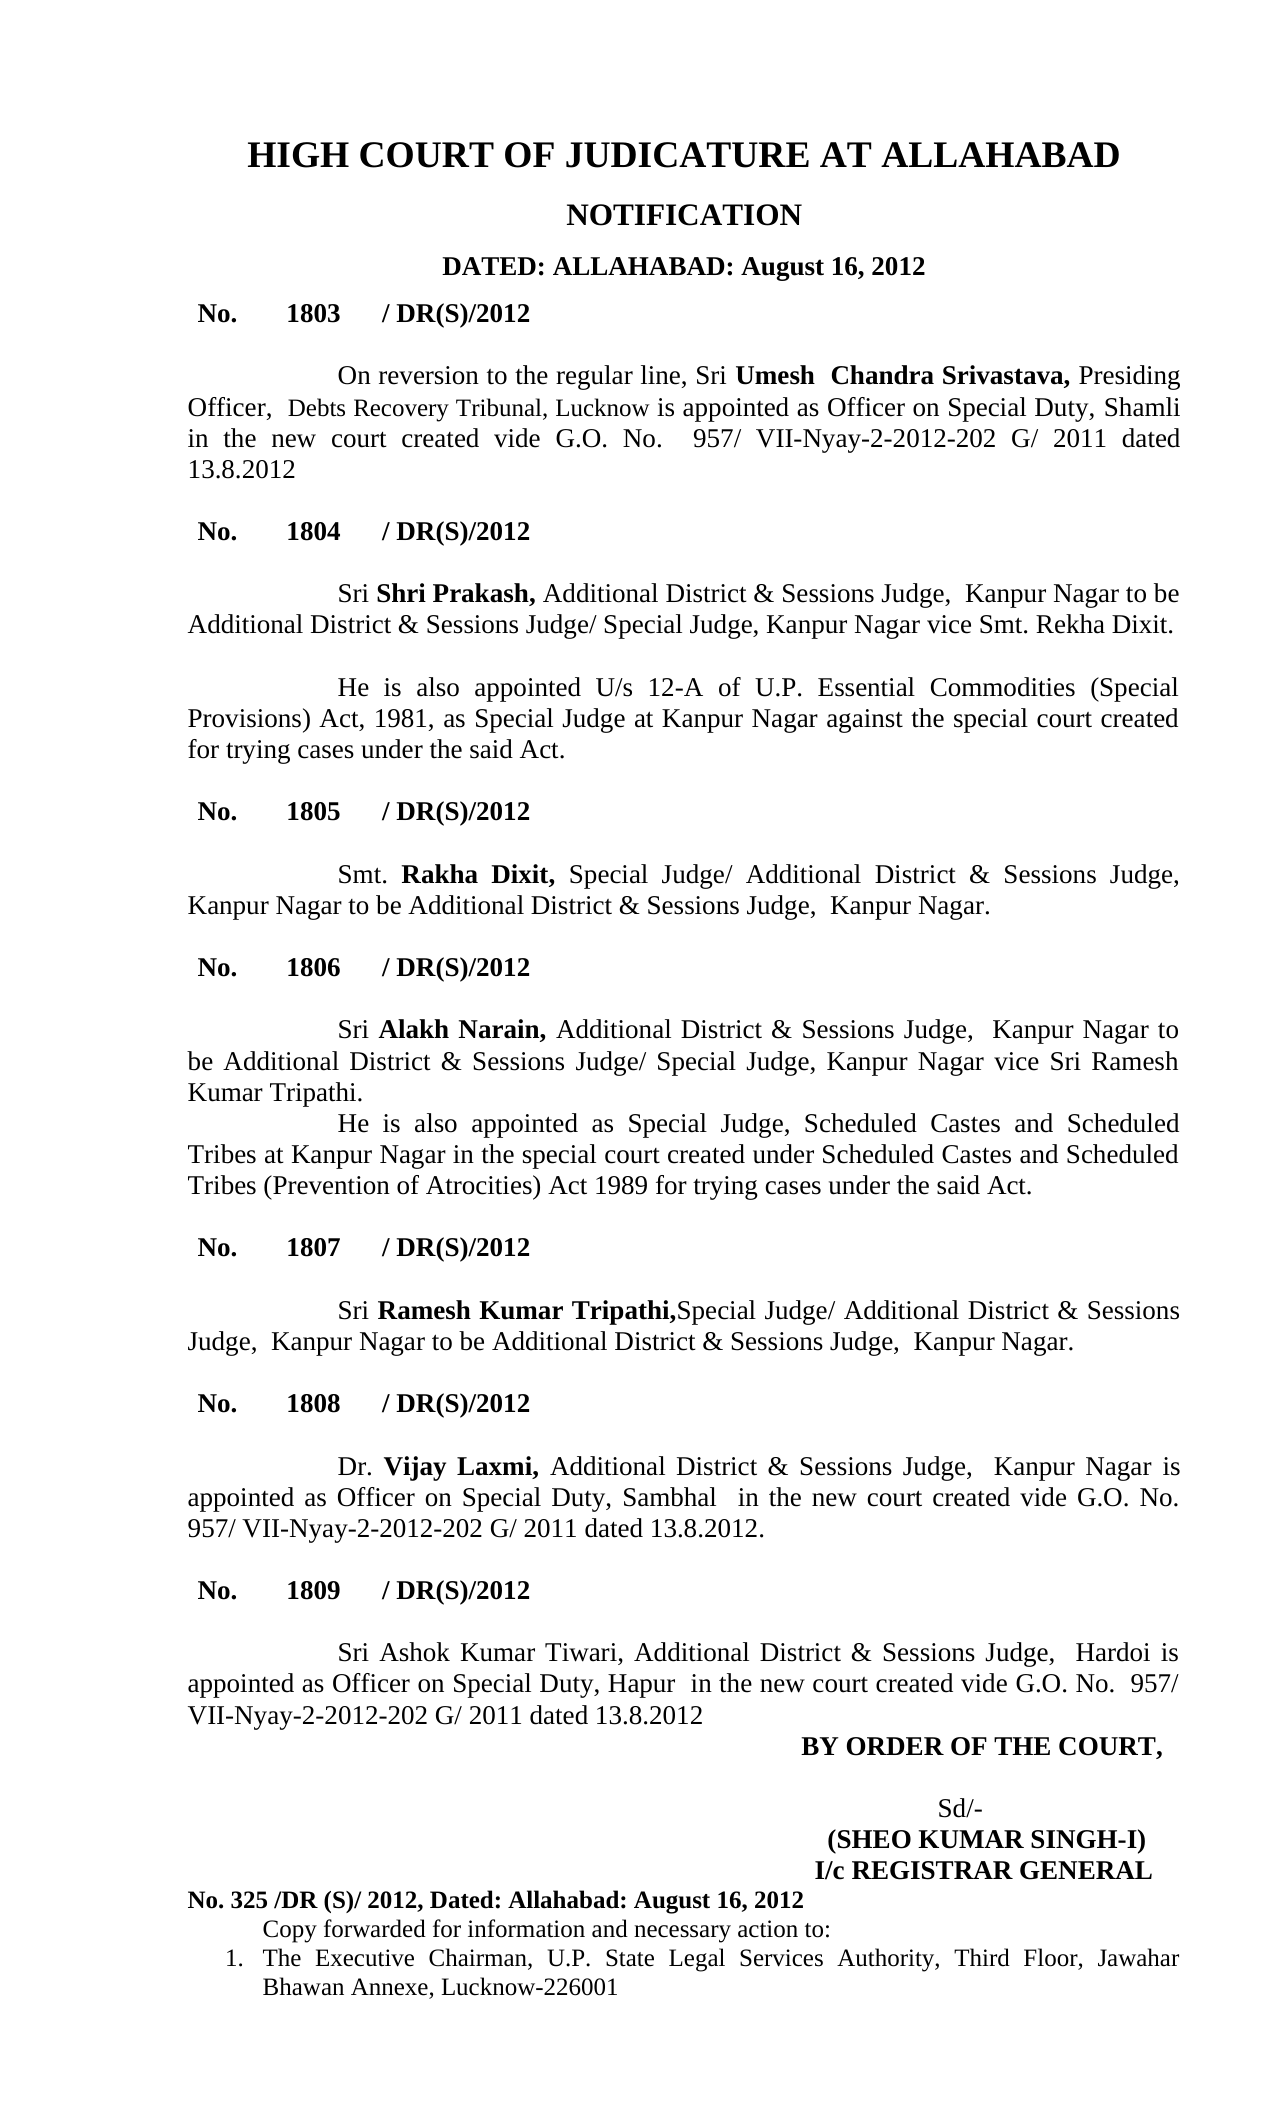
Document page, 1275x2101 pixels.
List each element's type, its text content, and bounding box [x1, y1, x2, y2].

table_header 1803 [275, 297, 364, 328]
text Sri Alakh Narain, Additional District & Sessions Judge, Kanpur Nagar to be Additional District & Sessions Judge/ Special Judge, Kanpur Nagar vice Sri Ramesh Kumar Tripathi. [187, 1013, 1181, 1107]
table_header / DR(S)/2012 [364, 951, 714, 982]
text Sri Shri Prakash, Additional District & Sessions Judge, Kanpur Nagar to be Additional District & Sessions Judge/ Special Judge, Kanpur Nagar vice Smt. Rekha Dixit. [187, 577, 1181, 640]
text Dr. Vijay Laxmi, Additional District & Sessions Judge, Kanpur Nagar is appointed as Officer on Special Duty, Sambhal in the new court created vide G.O. No. 957/ VII-Nyay-2-2012-202 G/ 2011 dated 13.8.2012. [187, 1449, 1181, 1543]
table_header 1806 [275, 951, 364, 982]
text He is also appointed U/s 12-A of U.P. Essential Commodities (Special Provisions) Act, 1981, as Special Judge at Kanpur Nagar against the special court created for trying cases under the said Act. [187, 671, 1181, 764]
subtitle DATED: ALLAHABAD: August 16, 2012 [187, 251, 1181, 282]
table_header / DR(S)/2012 [364, 1232, 714, 1263]
table_header 1808 [275, 1387, 364, 1418]
table_header No. [186, 297, 275, 328]
table_header / DR(S)/2012 [364, 1574, 714, 1605]
text I/c REGISTRAR GENERAL [187, 1854, 1181, 1886]
table_header No. [186, 796, 275, 827]
table_header / DR(S)/2012 [364, 515, 714, 546]
text BY ORDER OF THE COURT, [187, 1730, 1181, 1761]
text Copy forwarded for information and necessary action to: [187, 1914, 1181, 1943]
text No. 325 /DR (S)/ 2012, Dated: Allahabad: August 16, 2012 [187, 1886, 1181, 1914]
text On reversion to the regular line, Sri Umesh Chandra Srivastava, Presiding Officer, Debts Recovery Tribunal, Lucknow is appointed as Officer on Special Duty, Shamli in the new court created vide G.O. No. 957/ VII-Nyay-2-2012-202 G/ 2011 dated 13.8.2012 [187, 359, 1181, 484]
table_header / DR(S)/2012 [364, 796, 714, 827]
table_header 1804 [275, 515, 364, 546]
text Sd/- [712, 1792, 1181, 1823]
table_header / DR(S)/2012 [364, 297, 714, 328]
table_header No. [186, 1387, 275, 1418]
text He is also appointed as Special Judge, Scheduled Castes and Scheduled Tribes at Kanpur Nagar in the special court created under Scheduled Castes and Scheduled Tribes (Prevention of Atrocities) Act 1989 for trying cases under the said Act. [187, 1107, 1181, 1200]
table_header / DR(S)/2012 [364, 1387, 714, 1418]
text (SHEO KUMAR SINGH-I) [187, 1823, 1182, 1854]
text HIGH COURT OF JUDICATURE AT ALLAHABAD [187, 132, 1181, 175]
table_header 1809 [275, 1574, 364, 1605]
table_header No. [186, 515, 275, 546]
table_header No. [186, 951, 275, 982]
list The Executive Chairman, U.P. State Legal Services Authority, Third Floor, Jawahar Bhawan Annexe, Lucknow-226001 [225, 1943, 1181, 2001]
table_header 1807 [275, 1232, 364, 1263]
subtitle NOTIFICATION [187, 197, 1181, 233]
table_header No. [186, 1574, 275, 1605]
table_header 1805 [275, 796, 364, 827]
text Smt. Rakha Dixit, Special Judge/ Additional District & Sessions Judge, Kanpur Nagar to be Additional District & Sessions Judge, Kanpur Nagar. [187, 858, 1181, 920]
text Sri Ramesh Kumar Tripathi,Special Judge/ Additional District & Sessions Judge, Kanpur Nagar to be Additional District & Sessions Judge, Kanpur Nagar. [187, 1294, 1181, 1356]
text Sri Ashok Kumar Tiwari, Additional District & Sessions Judge, Hardoi is appointed as Officer on Special Duty, Hapur in the new court created vide G.O. No. 957/ VII-Nyay-2-2012-202 G/ 2011 dated 13.8.2012 [187, 1636, 1181, 1730]
table_header No. [186, 1232, 275, 1263]
